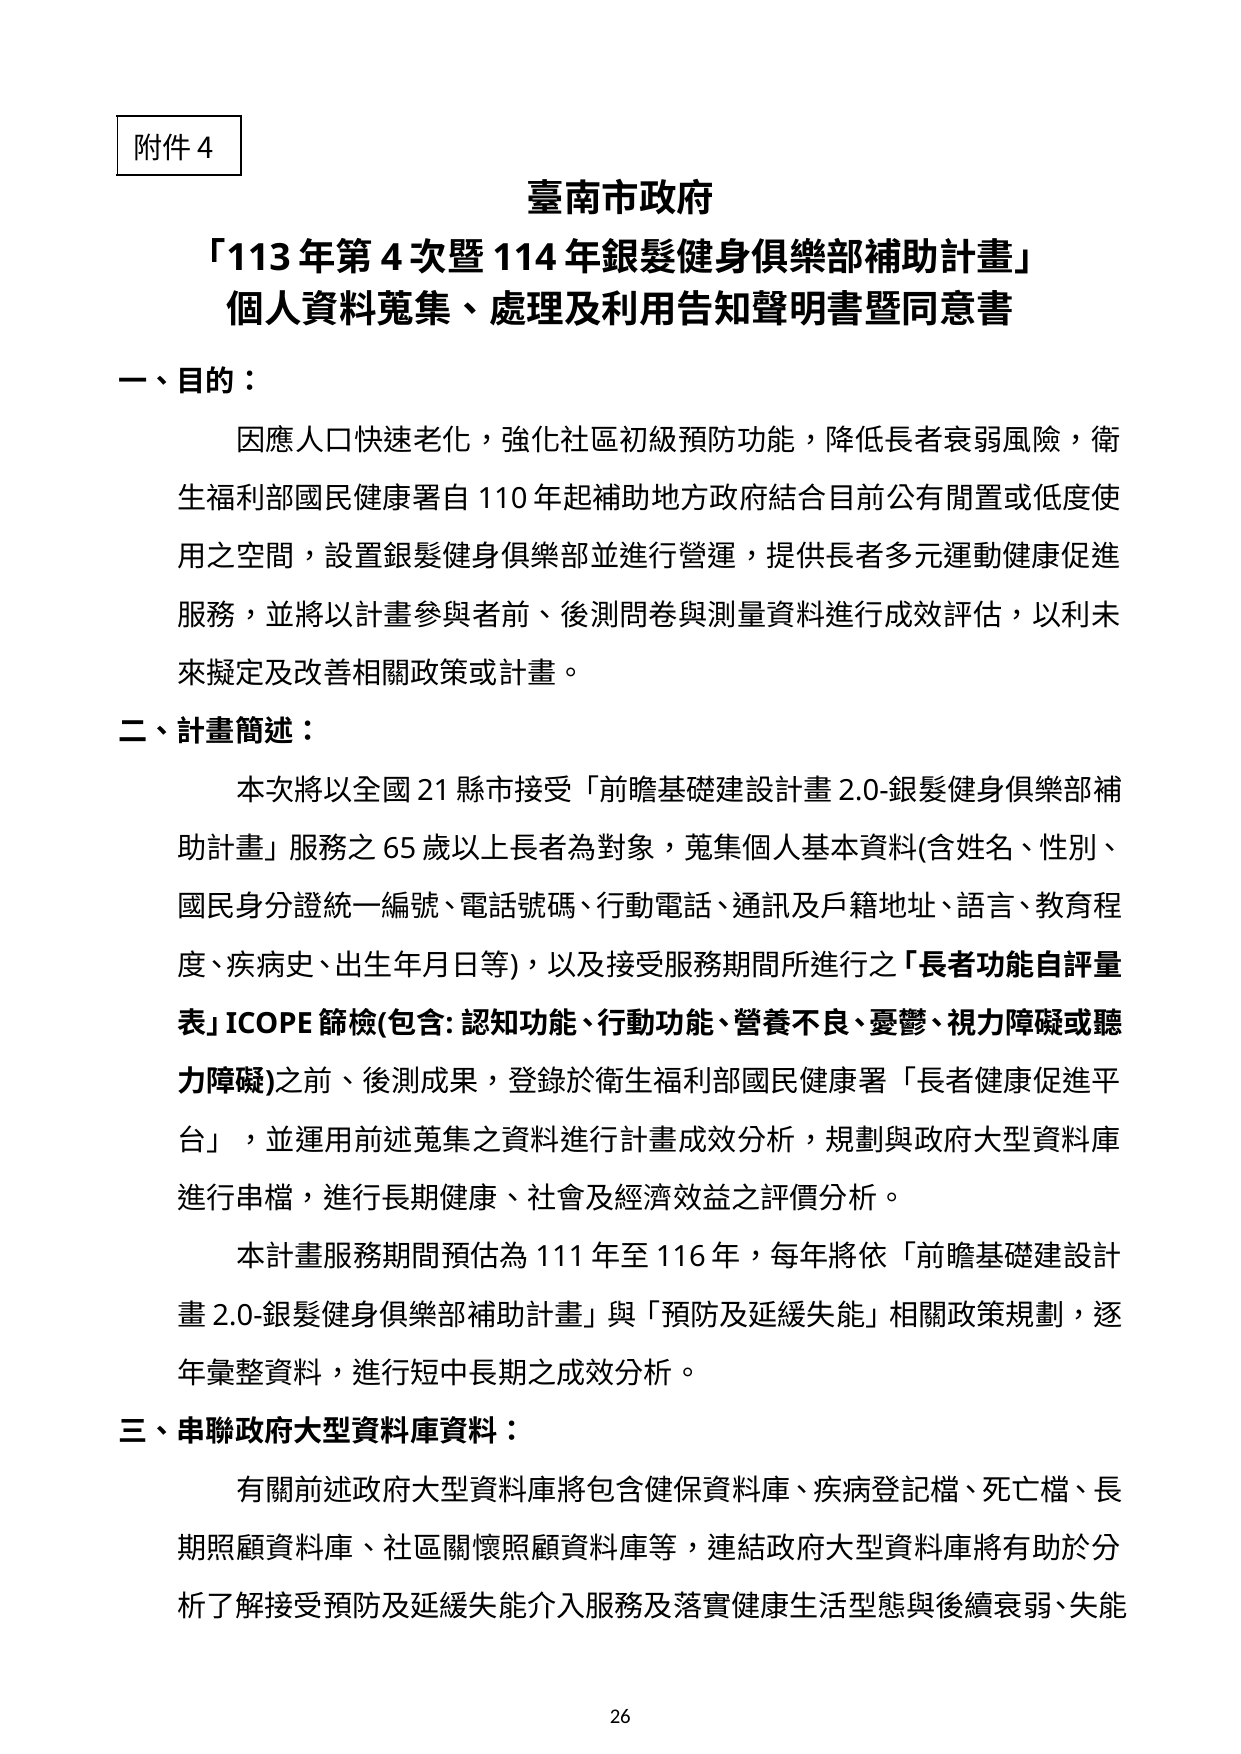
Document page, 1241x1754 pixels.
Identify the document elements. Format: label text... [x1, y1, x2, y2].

text 一、目的： [118, 345, 1122, 403]
text 個人資料蒐集、處理及利用告知聲明書暨同意書 [118, 280, 1122, 332]
text 本次將以全國21縣市接受「前瞻基礎建設計畫2.0-銀髮健身俱樂部補助計畫」服務之65歲以上長者為對象，蒐集個人基本資料(含姓名、性別、國民身分證統一編號、電話號碼、行動電話、通訊及戶籍地址、語言、教育程度、疾病史、出生年月日等)，以及接受服務期間所進行之「長者功能自評量表」ICOPE篩檢(包含: 認知功能、行動功能、營養不良、憂鬱、視力障礙或聽力障礙)之前、後測成果，登錄於衛生福利部國民健康署「長者健康促進平台」，並運用前述蒐集之資料進行計畫成效分析，規劃與政府大型資料庫進行串檔，進行長期健康、社會及經濟效益之評價分析。 [177, 753, 1122, 1220]
text 臺南市政府 [118, 175, 1122, 221]
text 附件4 [133, 124, 225, 167]
text 因應人口快速老化，強化社區初級預防功能，降低長者衰弱風險，衛生福利部國民健康署自110年起補助地方政府結合目前公有閒置或低度使用之空間，設置銀髮健身俱樂部並進行營運，提供長者多元運動健康促進服務，並將以計畫參與者前、後測問卷與測量資料進行成效評估，以利未來擬定及改善相關政策或計畫。 [177, 403, 1122, 695]
text 有關前述政府大型資料庫將包含健保資料庫、疾病登記檔、死亡檔、長期照顧資料庫、社區關懷照顧資料庫等，連結政府大型資料庫將有助於分析了解接受預防及延緩失能介入服務及落實健康生活型態與後續衰弱、失能、疾病發展的關係。 [177, 1453, 1122, 1628]
text 本計畫服務期間預估為111年至116年，每年將依「前瞻基礎建設計畫2.0-銀髮健身俱樂部補助計畫」與「預防及延緩失能」相關政策規劃，逐年彙整資料，進行短中長期之成效分析。 [177, 1220, 1122, 1395]
text 三、串聯政府大型資料庫資料： [118, 1395, 1122, 1453]
text 二、計畫簡述： [118, 695, 1122, 753]
text 「113年第4次暨114年銀髮健身俱樂部補助計畫」 [118, 228, 1122, 280]
